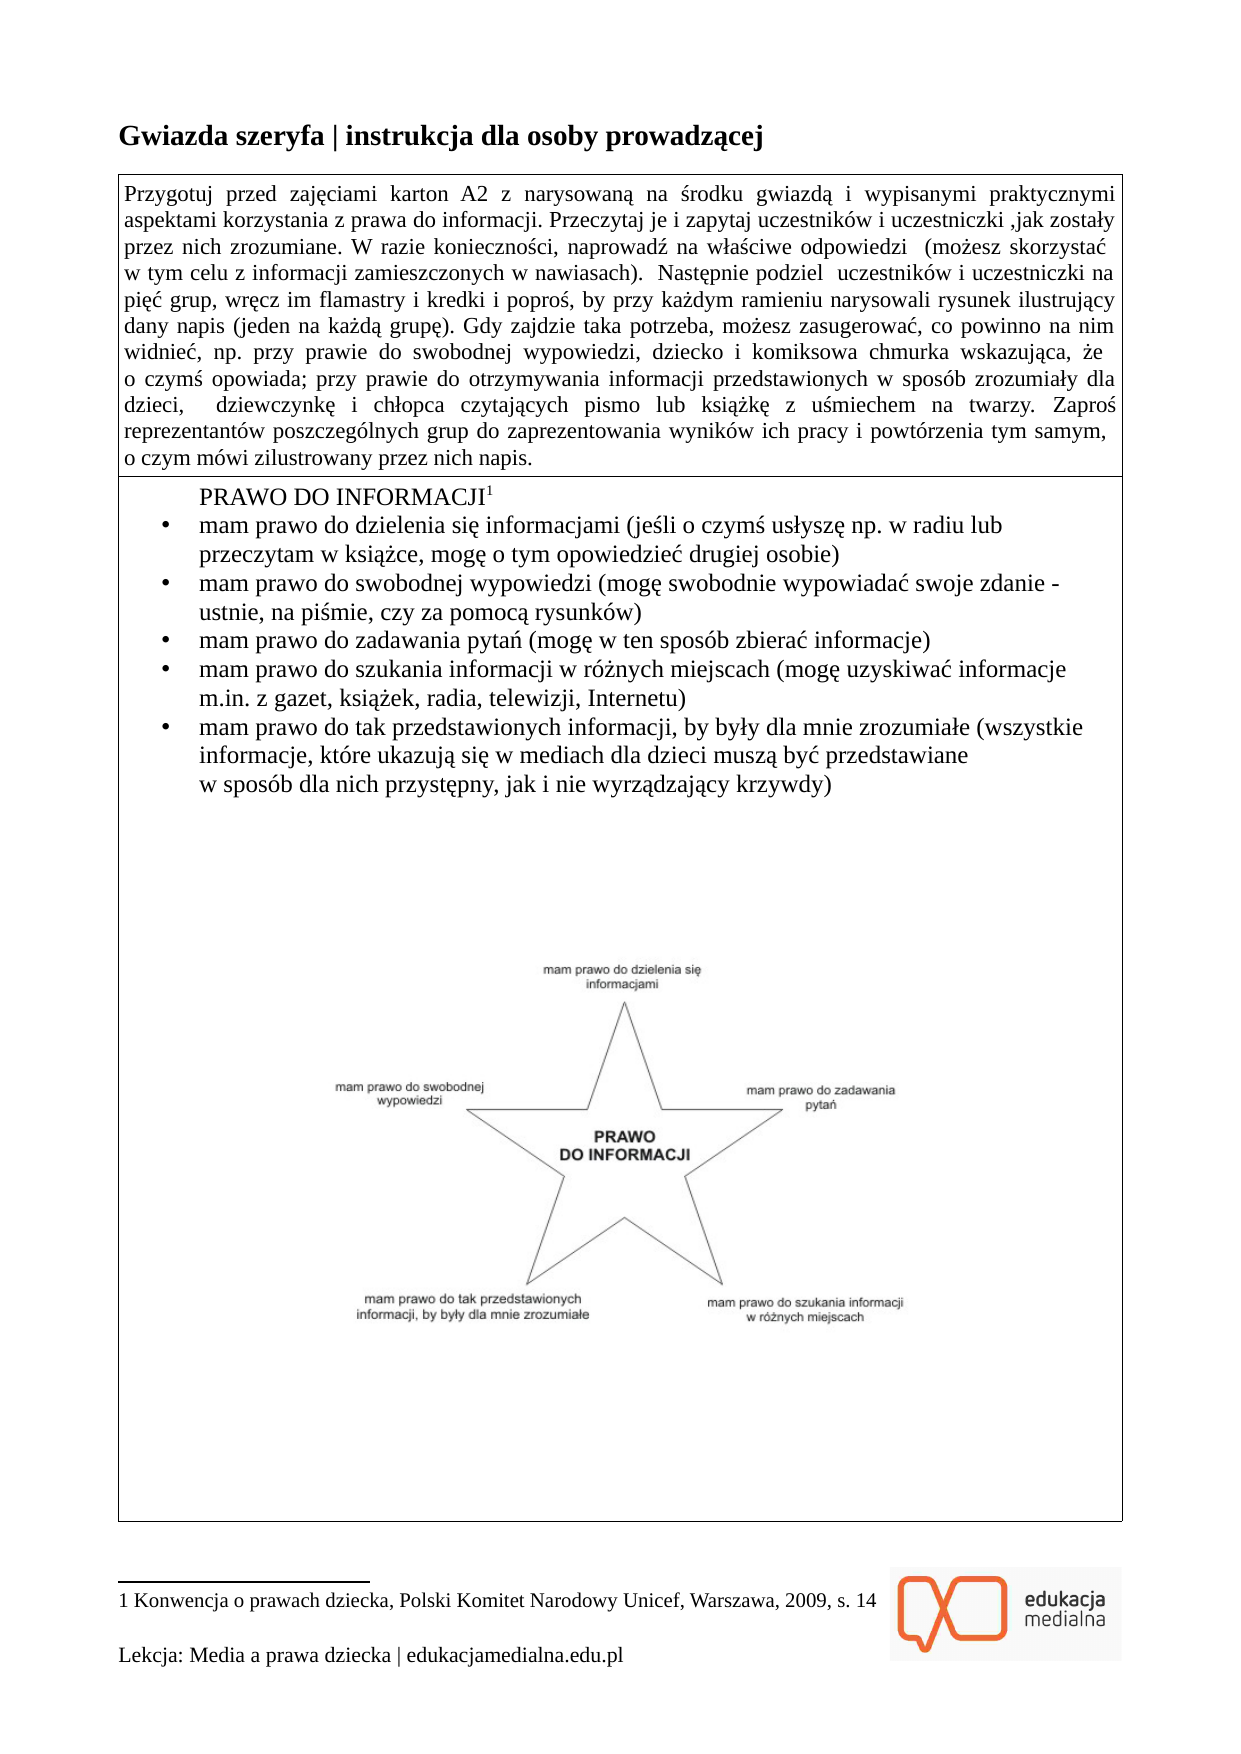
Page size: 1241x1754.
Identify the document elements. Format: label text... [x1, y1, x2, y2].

table_cell PRAWO DO INFORMACJI mam prawo do dzielenia się informacjami (jeśli o czymś usłyszę np. w radiu lub przeczytam w książce, mogę o tym opowiedzieć drugiej osobie) mam prawo do swobodnej wypowiedzi (mogę swobodnie wypowiadać swoje zdanie - ustnie, na piśmie, czy za pomocą rysunków) mam prawo do zadawania pytań (mogę w ten sposób zbierać informacje) mam prawo do szukania informacji w różnych miejscach (mogę uzyskiwać informacje m.in. z gazet, książek, radia, telewizji, Internetu) mam prawo do tak przedstawionych informacji, by były dla mnie zrozumiałe (wszystkie informacje, które ukazują się w mediach dla dzieci muszą być przedstawiane w sposób dla nich przystępny, jak i nie wyrządzający krzywdy) [119, 477, 1122, 1521]
picture [889, 1567, 1122, 1661]
picture [154, 814, 1108, 1481]
text Gwiazda szeryfa | instrukcja dla osoby prowadzącej [118, 118, 1122, 152]
table_header Przygotuj przed zajęciami karton A2 z narysowaną na środku gwiazdą i wypisanymi praktycznymi aspektami korzystania z prawa do informacji. Przeczytaj je i zapytaj uczestników i uczestniczki ,jak zostały przez nich zrozumiane. W razie konieczności, naprowadź na właściwe odpowiedzi (możesz skorzystać w tym celu z informacji zamieszczonych w nawiasach). Następnie podziel uczestników i uczestniczki na pięć grup, wręcz im flamastry i kredki i poproś, by przy każdym ramieniu narysowali rysunek ilustrujący dany napis (jeden na każdą grupę). Gdy zajdzie taka potrzeba, możesz zasugerować, co powinno na nim widnieć, np. przy prawie do swobodnej wypowiedzi, dziecko i komiksowa chmurka wskazująca, że o czymś opowiada; przy prawie do otrzymywania informacji przedstawionych w sposób zrozumiały dla dzieci, dziewczynkę i chłopca czytających pismo lub książkę z uśmiechem na twarzy. Zaproś reprezentantów poszczególnych grup do zaprezentowania wyników ich pracy i powtórzenia tym samym, o czym mówi zilustrowany przez nich napis. [119, 175, 1122, 476]
